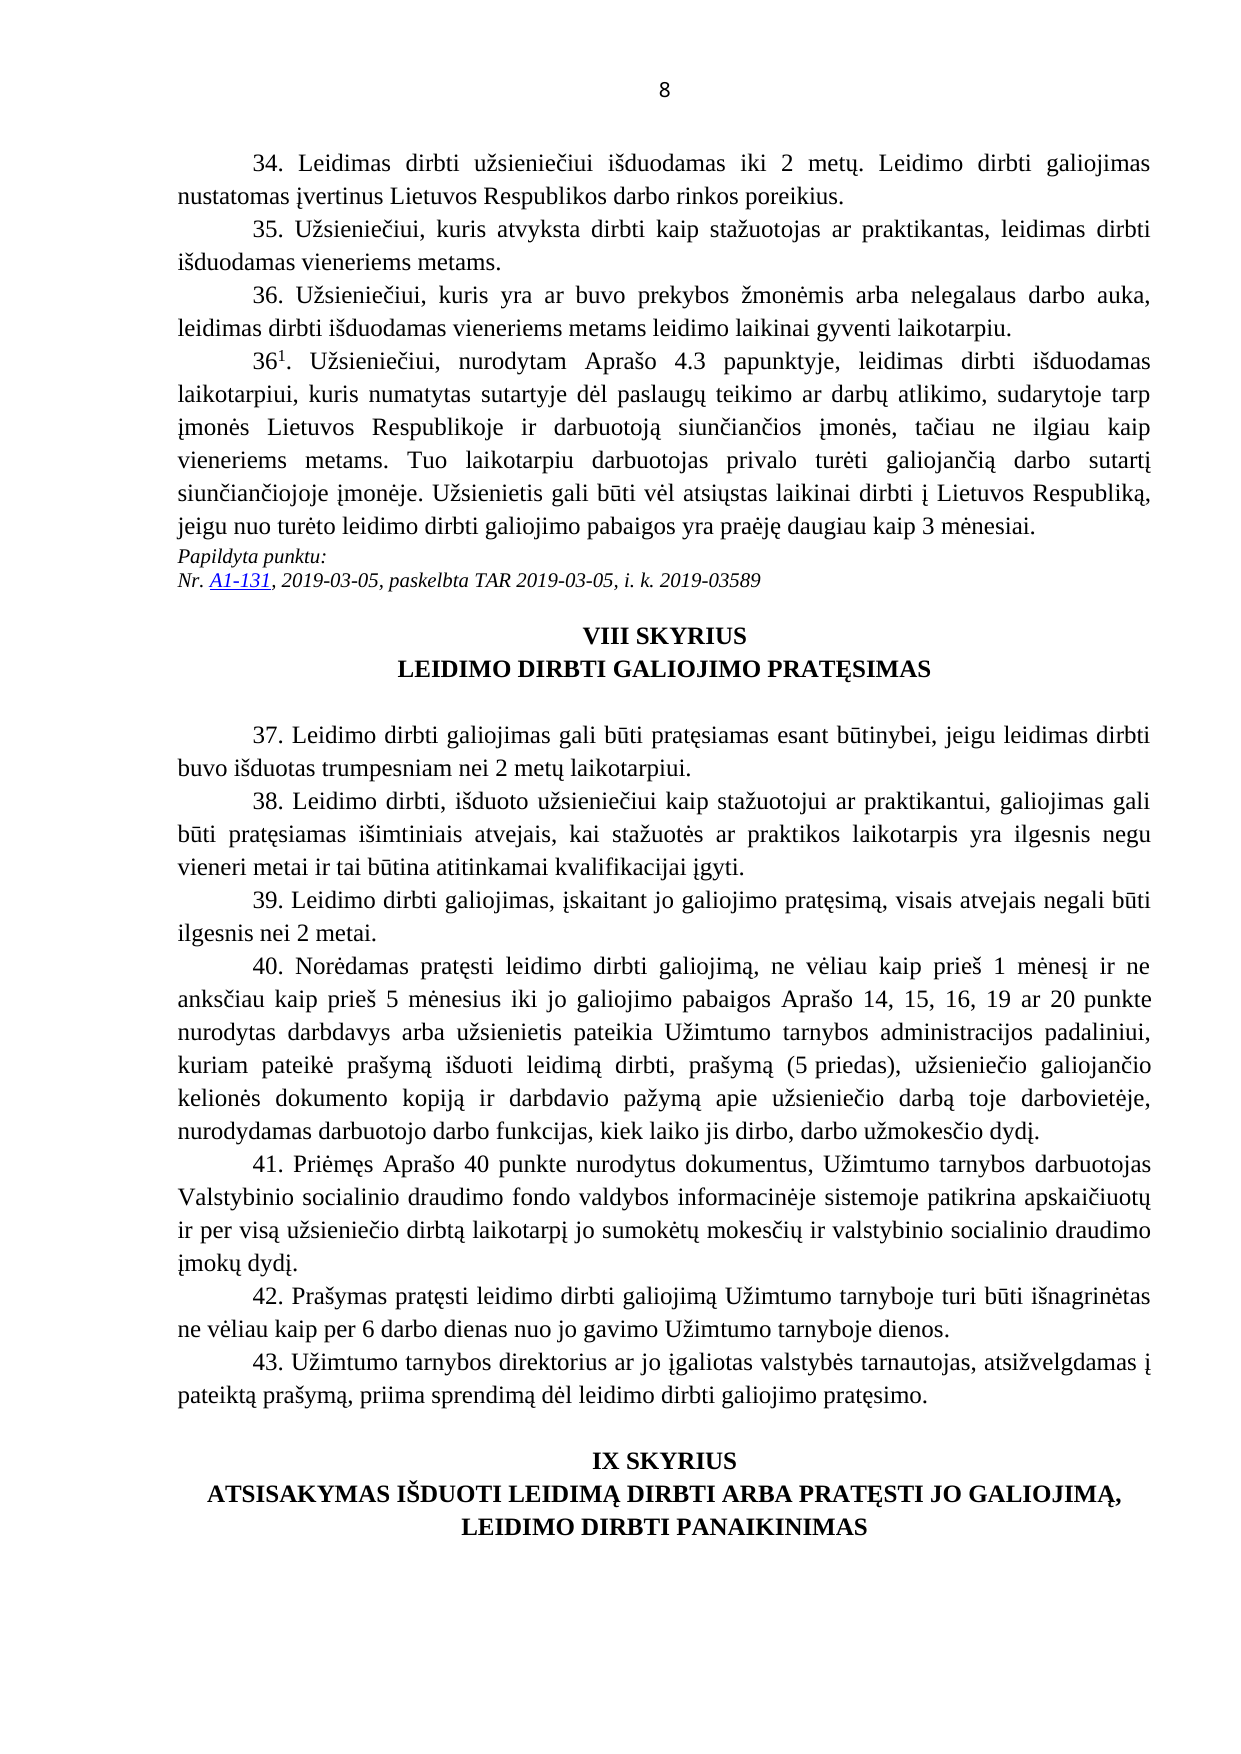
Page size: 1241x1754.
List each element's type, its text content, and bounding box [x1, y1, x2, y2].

text Nr. A1-131, 2019-03-05, paskelbta TAR 2019-03-05, i. k. 2019-03589 [177, 568, 1152, 592]
text 43. Užimtumo tarnybos direktorius ar jo įgaliotas valstybės tarnautojas, atsižvelgdamas į pateiktą prašymą, priima sprendimą dėl leidimo dirbti galiojimo pratęsimo. [177, 1347, 1152, 1409]
text VIII SKYRIUS [177, 621, 1152, 649]
text 37. Leidimo dirbti galiojimas gali būti pratęsiamas esant būtinybei, jeigu leidimas dirbti buvo išduotas trumpesniam nei 2 metų laikotarpiui. [177, 720, 1152, 782]
text Papildyta punktu: [177, 544, 1152, 568]
text 35. Užsieniečiui, kuris atvyksta dirbti kaip stažuotojas ar praktikantas, leidimas dirbti išduodamas vieneriems metams. [177, 214, 1152, 276]
text IX SKYRIUS [177, 1446, 1152, 1475]
text 41. Priėmęs Aprašo 40 punkte nurodytus dokumentus, Užimtumo tarnybos darbuotojas Valstybinio socialinio draudimo fondo valdybos informacinėje sistemoje patikrina apskaičiuotų ir per visą užsieniečio dirbtą laikotarpį jo sumokėtų mokesčių ir valstybinio socialinio draudimo įmokų dydį. [177, 1149, 1152, 1277]
text 36. Užsieniečiui, kuris yra ar buvo prekybos žmonėmis arba nelegalaus darbo auka, leidimas dirbti išduodamas vieneriems metams leidimo laikinai gyventi laikotarpiu. [177, 280, 1152, 342]
text ATSISAKYMAS IŠDUOTI LEIDIMĄ DIRBTI ARBA PRATĘSTI JO GALIOJIMĄ, LEIDIMO DIRBTI PANAIKINIMAS [177, 1479, 1152, 1541]
text 39. Leidimo dirbti galiojimas, įskaitant jo galiojimo pratęsimą, visais atvejais negali būti ilgesnis nei 2 metai. [177, 885, 1152, 947]
text 38. Leidimo dirbti, išduoto užsieniečiui kaip stažuotojui ar praktikantui, galiojimas gali būti pratęsiamas išimtiniais atvejais, kai stažuotės ar praktikos laikotarpis yra ilgesnis negu vieneri metai ir tai būtina atitinkamai kvalifikacijai įgyti. [177, 786, 1152, 881]
text LEIDIMO DIRBTI GALIOJIMO PRATĘSIMAS [177, 654, 1152, 683]
text 361. Užsieniečiui, nurodytam Aprašo 4.3 papunktyje, leidimas dirbti išduodamas laikotarpiui, kuris numatytas sutartyje dėl paslaugų teikimo ar darbų atlikimo, sudarytoje tarp įmonės Lietuvos Respublikoje ir darbuotoją siunčiančios įmonės, tačiau ne ilgiau kaip vieneriems metams. Tuo laikotarpiu darbuotojas privalo turėti galiojančią darbo sutartį siunčiančiojoje įmonėje. Užsienietis gali būti vėl atsiųstas laikinai dirbti į Lietuvos Respubliką, jeigu nuo turėto leidimo dirbti galiojimo pabaigos yra praėję daugiau kaip 3 mėnesiai. [177, 346, 1152, 540]
text 34. Leidimas dirbti užsieniečiui išduodamas iki 2 metų. Leidimo dirbti galiojimas nustatomas įvertinus Lietuvos Respublikos darbo rinkos poreikius. [177, 148, 1152, 209]
text 40. Norėdamas pratęsti leidimo dirbti galiojimą, ne vėliau kaip prieš 1 mėnesį ir ne anksčiau kaip prieš 5 mėnesius iki jo galiojimo pabaigos Aprašo 14, 15, 16, 19 ar 20 punkte nurodytas darbdavys arba užsienietis pateikia Užimtumo tarnybos administracijos padaliniui, kuriam pateikė prašymą išduoti leidimą dirbti, prašymą (5 priedas), užsieniečio galiojančio kelionės dokumento kopiją ir darbdavio pažymą apie užsieniečio darbą toje darbovietėje, nurodydamas darbuotojo darbo funkcijas, kiek laiko jis dirbo, darbo užmokesčio dydį. [177, 951, 1152, 1145]
text 42. Prašymas pratęsti leidimo dirbti galiojimą Užimtumo tarnyboje turi būti išnagrinėtas ne vėliau kaip per 6 darbo dienas nuo jo gavimo Užimtumo tarnyboje dienos. [177, 1281, 1152, 1343]
